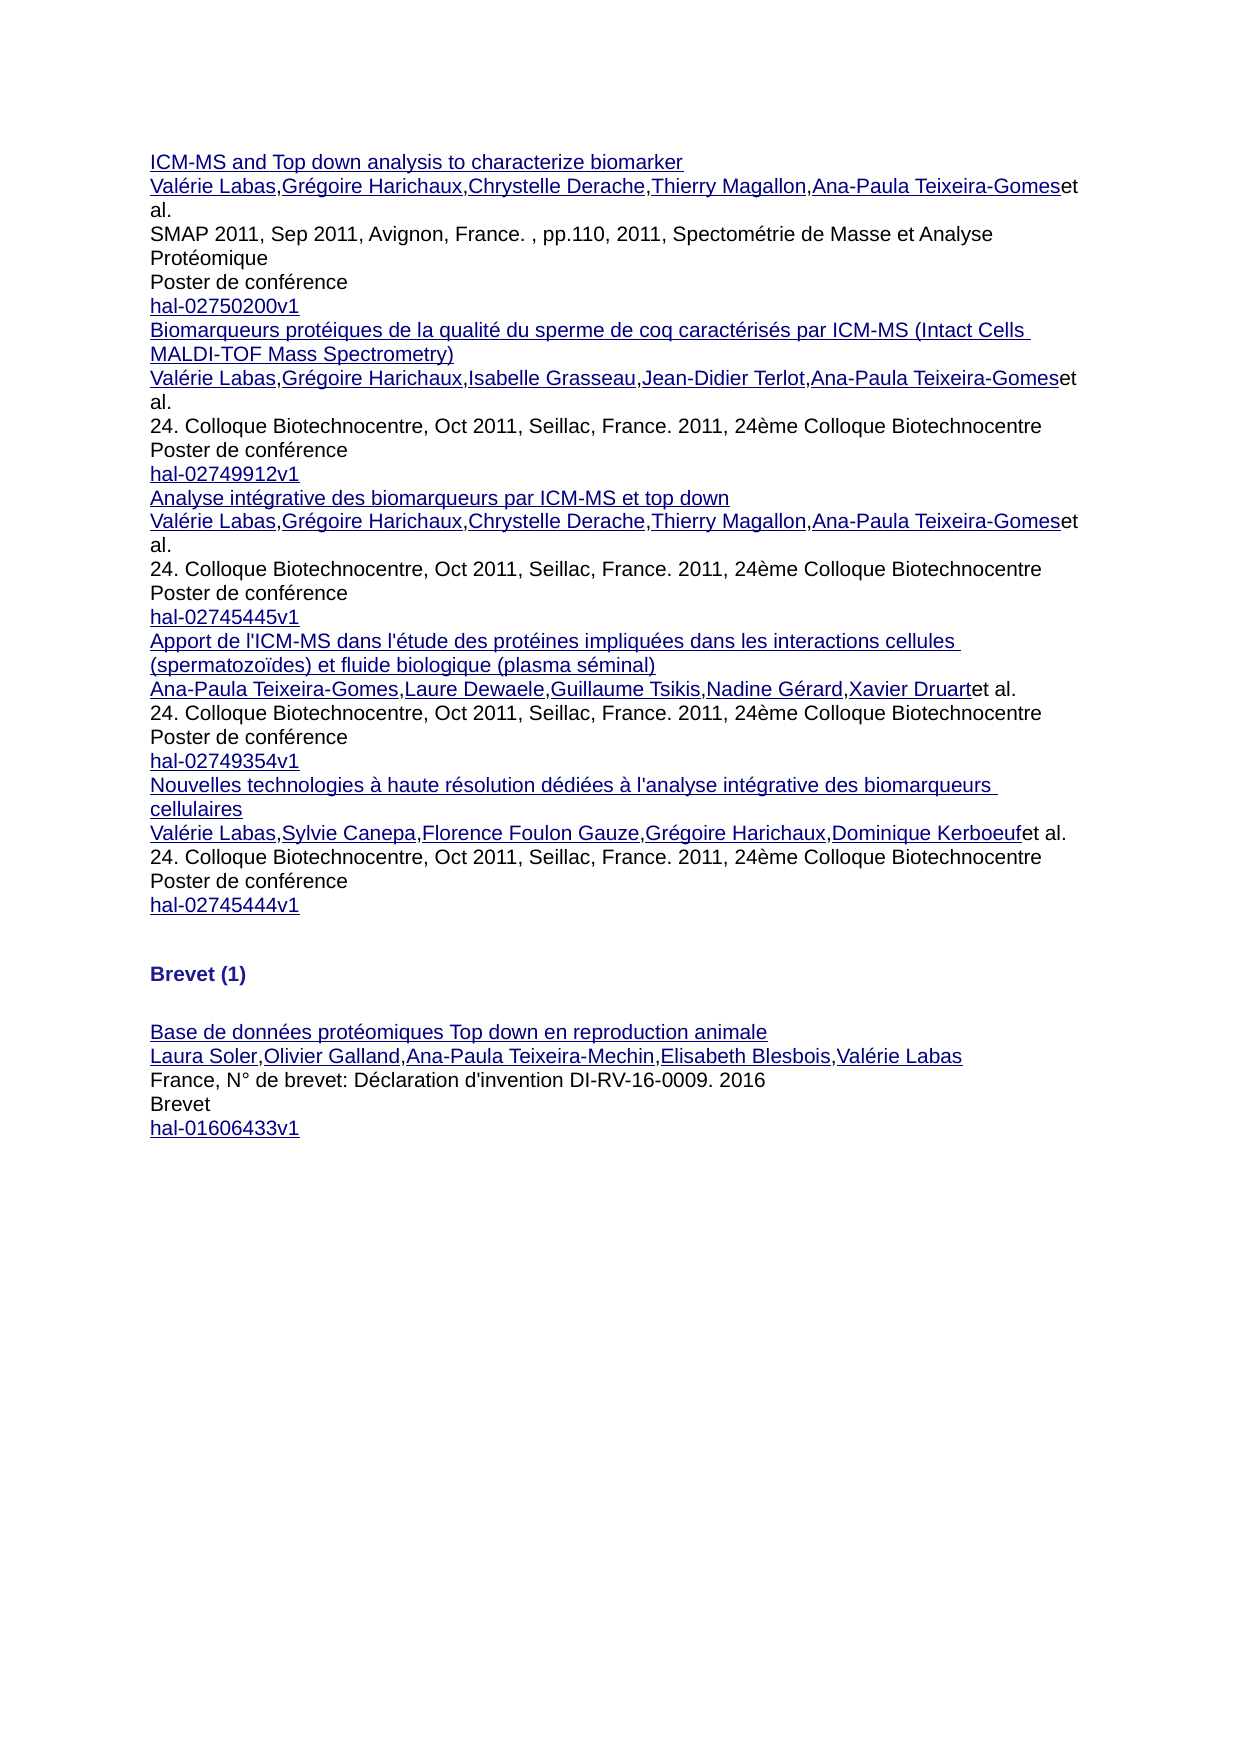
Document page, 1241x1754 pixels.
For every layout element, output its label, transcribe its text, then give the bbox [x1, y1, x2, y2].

table_header Base de données protéomiques Top down en reproduction animale Laura Soler,Olivier Galland,Ana-Paula Teixeira-Mechin,Elisabeth Blesbois,Valérie Labas France, N° de brevet: Déclaration d'invention DI-RV-16-0009. 2016 Brevet hal-01606433v1 [150, 1020, 1090, 1139]
table_cell Nouvelles technologies à haute résolution dédiées à l'analyse intégrative des biomarqueurs cellulaires Valérie Labas,Sylvie Canepa,Florence Foulon Gauze,Grégoire Harichaux,Dominique Kerboeufet al. 24. Colloque Biotechnocentre, Oct 2011, Seillac, France. 2011, 24ème Colloque Biotechnocentre Poster de conférence hal-02745444v1 [150, 773, 1090, 917]
table_cell Apport de l'ICM-MS dans l'étude des protéines impliquées dans les interactions cellules (spermatozoïdes) et fluide biologique (plasma séminal) Ana-Paula Teixeira-Gomes,Laure Dewaele,Guillaume Tsikis,Nadine Gérard,Xavier Druartet al. 24. Colloque Biotechnocentre, Oct 2011, Seillac, France. 2011, 24ème Colloque Biotechnocentre Poster de conférence hal-02749354v1 [150, 629, 1090, 773]
table_cell Biomarqueurs protéiques de la qualité du sperme de coq caractérisés par ICM-MS (Intact Cells MALDI-TOF Mass Spectrometry) Valérie Labas,Grégoire Harichaux,Isabelle Grasseau,Jean-Didier Terlot,Ana-Paula Teixeira-Gomeset al. 24. Colloque Biotechnocentre, Oct 2011, Seillac, France. 2011, 24ème Colloque Biotechnocentre Poster de conférence hal-02749912v1 [150, 318, 1090, 485]
table_cell ICM-MS and Top down analysis to characterize biomarker Valérie Labas,Grégoire Harichaux,Chrystelle Derache,Thierry Magallon,Ana-Paula Teixeira-Gomeset al. SMAP 2011, Sep 2011, Avignon, France. , pp.110, 2011, Spectométrie de Masse et Analyse Protéomique Poster de conférence hal-02750200v1 [150, 150, 1090, 318]
table_cell Analyse intégrative des biomarqueurs par ICM-MS et top down Valérie Labas,Grégoire Harichaux,Chrystelle Derache,Thierry Magallon,Ana-Paula Teixeira-Gomeset al. 24. Colloque Biotechnocentre, Oct 2011, Seillac, France. 2011, 24ème Colloque Biotechnocentre Poster de conférence hal-02745445v1 [150, 485, 1090, 629]
subtitle Brevet (1) [150, 961, 1090, 985]
